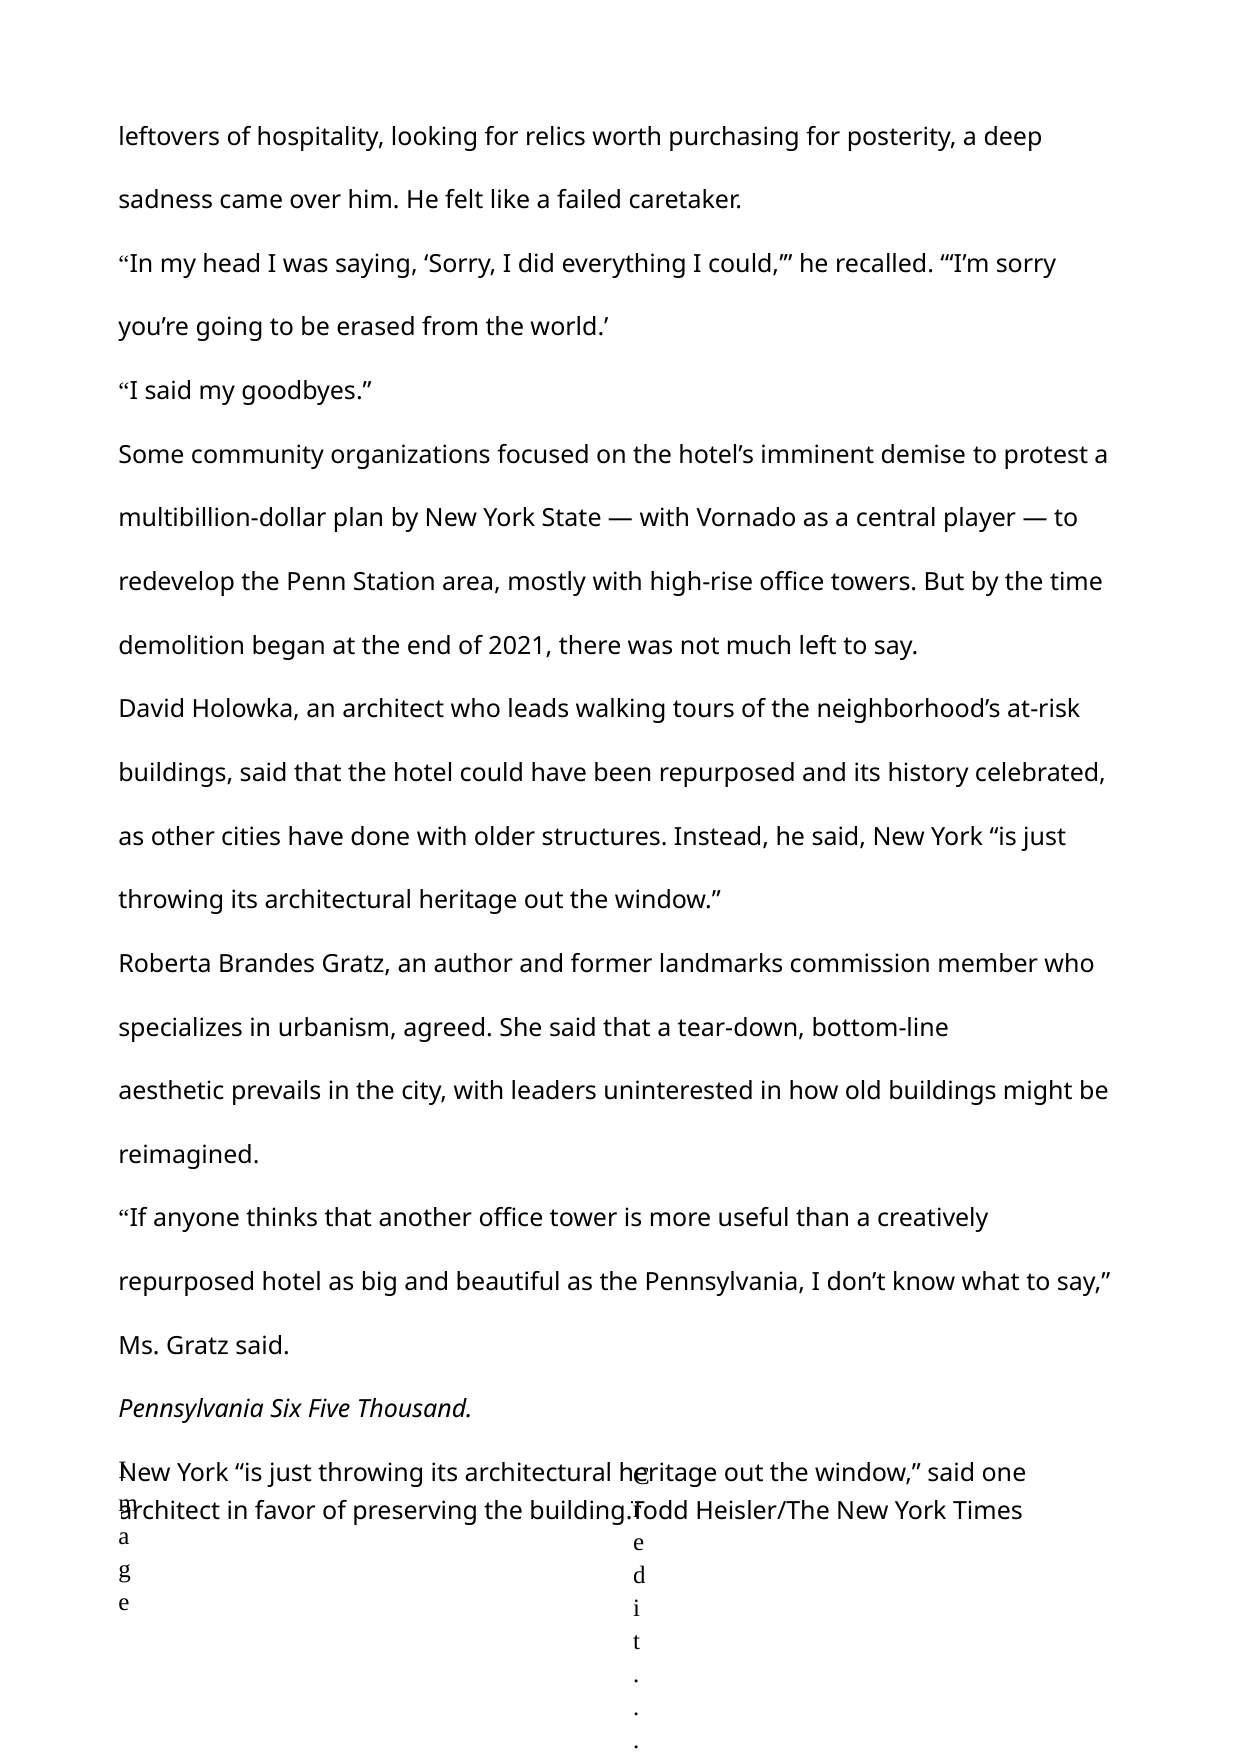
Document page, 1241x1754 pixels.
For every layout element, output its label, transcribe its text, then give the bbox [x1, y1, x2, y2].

text “In my head I was saying, ‘Sorry, I did everything I could,’” he recalled. “‘I’m sorry you’re going to be erased from the world.’ [118, 245, 1122, 343]
text Pennsylvania Six Five Thousand. [118, 1391, 1122, 1425]
text Roberta Brandes Gratz, an author and former landmarks commission member who specializes in urbanism, agreed. She said that a tear-down, bottom-line aesthetic prevails in the city, with leaders uninterested in how old buildings might be reimagined. [118, 946, 1122, 1171]
text New York “is just throwing its architectural heritage out the window,” said one architect in favor of preserving the building.Todd Heisler/The New York Times [121, 1455, 1122, 1527]
text “If anyone thinks that another office tower is more useful than a creatively repurposed hotel as big and beautiful as the Pennsylvania, I don’t know what to say,” Ms. Gratz said. [118, 1200, 1122, 1361]
text “I said my goodbyes.” [118, 373, 1122, 407]
text Some community organizations focused on the hotel’s imminent demise to protest a multibillion-dollar plan by New York State — with Vornado as a central player — to redevelop the Penn Station area, mostly with high-rise office towers. But by the time demolition began at the end of 2021, there was not much left to say. [118, 436, 1122, 661]
text David Holowka, an architect who leads walking tours of the neighborhood’s at-risk buildings, said that the hotel could have been repurposed and its history celebrated, as other cities have done with older structures. Instead, he said, New York “is just throwing its architectural heritage out the window.” [118, 691, 1122, 916]
text leftovers of hospitality, looking for relics worth purchasing for posterity, a deep sadness came over him. He felt like a failed caretaker. [118, 118, 1122, 216]
